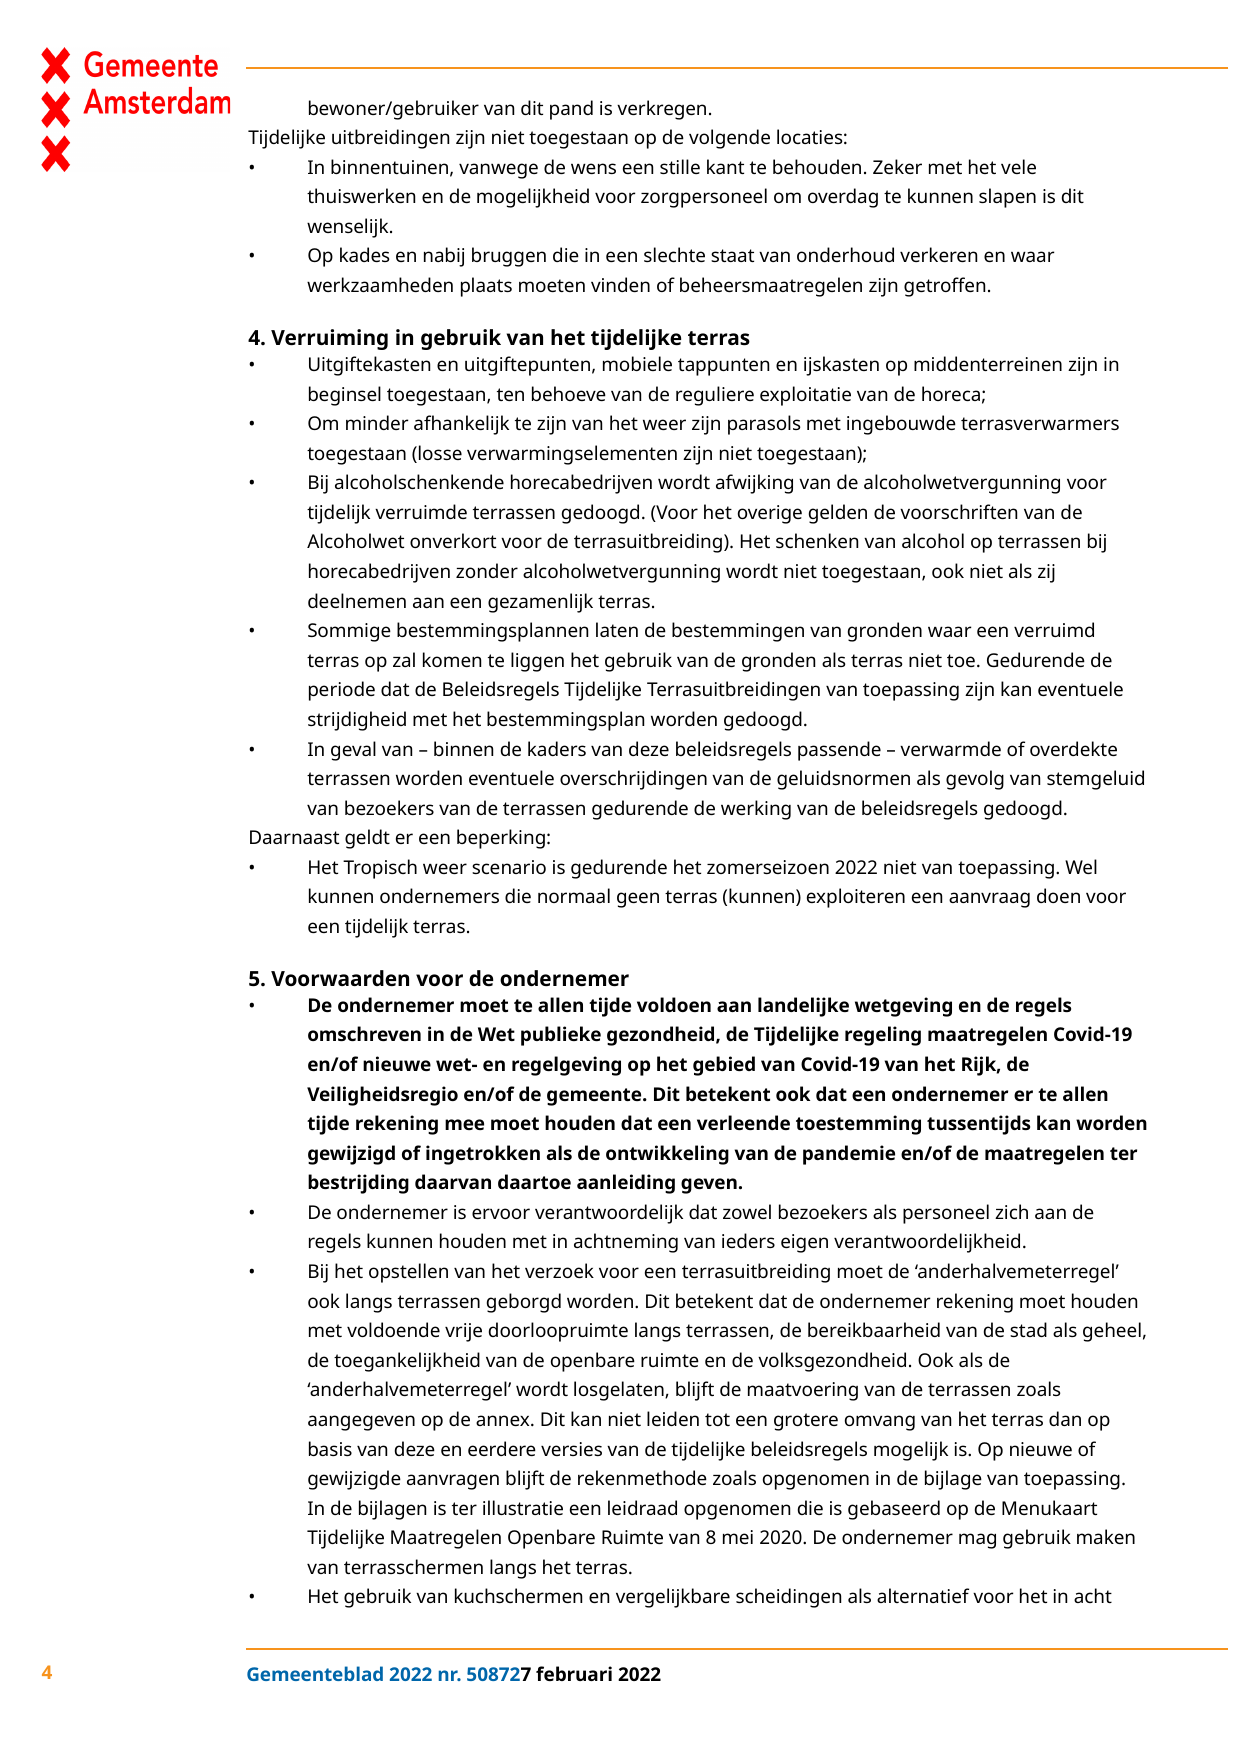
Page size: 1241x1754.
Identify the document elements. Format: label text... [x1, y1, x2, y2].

list De ondernemer is ervoor verantwoordelijk dat zowel bezoekers als personeel zich aan de regels kunnen houden met in achtneming van ieders eigen verantwoordelijkheid. [248, 1199, 1152, 1254]
list In binnentuinen, vanwege de wens een stille kant te behouden. Zeker met het vele thuiswerken en de mogelijkheid voor zorgpersoneel om overdag te kunnen slapen is dit wenselijk. [248, 154, 1152, 239]
list Bij alcoholschenkende horecabedrijven wordt afwijking van de alcoholwetvergunning voor tijdelijk verruimde terrassen gedoogd. (Voor het overige gelden de voorschriften van de Alcoholwet onverkort voor de terrasuitbreiding). Het schenken van alcohol op terrassen bij horecabedrijven zonder alcoholwetvergunning wordt niet toegestaan, ook niet als zij deelnemen aan een gezamenlijk terras. [248, 469, 1152, 613]
list In geval van – binnen de kaders van deze beleidsregels passende – verwarmde of overdekte terrassen worden eventuele overschrijdingen van de geluidsnormen als gevolg van stemgeluid van bezoekers van de terrassen gedurende de werking van de beleidsregels gedoogd. [248, 736, 1152, 821]
text 4. Verruiming in gebruik van het tijdelijke terras [248, 323, 1152, 351]
list Bij het opstellen van het verzoek voor een terrasuitbreiding moet de ‘anderhalvemeterregel’ ook langs terrassen geborgd worden. Dit betekent dat de ondernemer rekening moet houden met voldoende vrije doorloopruimte langs terrassen, de bereikbaarheid van de stad als geheel, de toegankelijkheid van de openbare ruimte en de volksgezondheid. Ook als de ‘anderhalvemeterregel’ wordt losgelaten, blijft de maatvoering van de terrassen zoals aangegeven op de annex. Dit kan niet leiden tot een grotere omvang van het terras dan op basis van deze en eerdere versies van de tijdelijke beleidsregels mogelijk is. Op nieuwe of gewijzigde aanvragen blijft de rekenmethode zoals opgenomen in de bijlage van toepassing. [248, 1258, 1152, 1491]
list Uitgiftekasten en uitgiftepunten, mobiele tappunten en ijskasten op middenterreinen zijn in beginsel toegestaan, ten behoeve van de reguliere exploitatie van de horeca; [248, 351, 1152, 406]
list Het Tropisch weer scenario is gedurende het zomerseizoen 2022 niet van toepassing. Wel kunnen ondernemers die normaal geen terras (kunnen) exploiteren een aanvraag doen voor een tijdelijk terras. [248, 854, 1152, 939]
list Op kades en nabij bruggen die in een slechte staat van onderhoud verkeren en waar werkzaamheden plaats moeten vinden of beheersmaatregelen zijn getroffen. [248, 243, 1152, 298]
list bewoner/gebruiker van dit pand is verkregen. [248, 95, 1152, 121]
list In de bijlagen is ter illustratie een leidraad opgenomen die is gebaseerd op de Menukaart Tijdelijke Maatregelen Openbare Ruimte van 8 mei 2020. De ondernemer mag gebruik maken van terrasschermen langs het terras. [248, 1495, 1152, 1580]
list Sommige bestemmingsplannen laten de bestemmingen van gronden waar een verruimd terras op zal komen te liggen het gebruik van de gronden als terras niet toe. Gedurende de periode dat de Beleidsregels Tijdelijke Terrasuitbreidingen van toepassing zijn kan eventuele strijdigheid met het bestemmingsplan worden gedoogd. [248, 617, 1152, 732]
text Daarnaast geldt er een beperking: [248, 824, 1152, 850]
picture [41, 47, 231, 172]
list De ondernemer moet te allen tijde voldoen aan landelijke wetgeving en de regels omschreven in de Wet publieke gezondheid, de Tijdelijke regeling maatregelen Covid-19 en/of nieuwe wet- en regelgeving op het gebied van Covid-19 van het Rijk, de Veiligheidsregio en/of de gemeente. Dit betekent ook dat een ondernemer er te allen tijde rekening mee moet houden dat een verleende toestemming tussentijds kan worden gewijzigd of ingetrokken als de ontwikkeling van de pandemie en/of de maatregelen ter bestrijding daarvan daartoe aanleiding geven. [248, 992, 1152, 1195]
text 5. Voorwaarden voor de ondernemer [248, 964, 1152, 992]
text Tijdelijke uitbreidingen zijn niet toegestaan op de volgende locaties: [248, 124, 1152, 150]
list Om minder afhankelijk te zijn van het weer zijn parasols met ingebouwde terrasverwarmers toegestaan (losse verwarmingselementen zijn niet toegestaan); [248, 410, 1152, 466]
list Het gebruik van kuchschermen en vergelijkbare scheidingen als alternatief voor het in acht [248, 1584, 1152, 1609]
